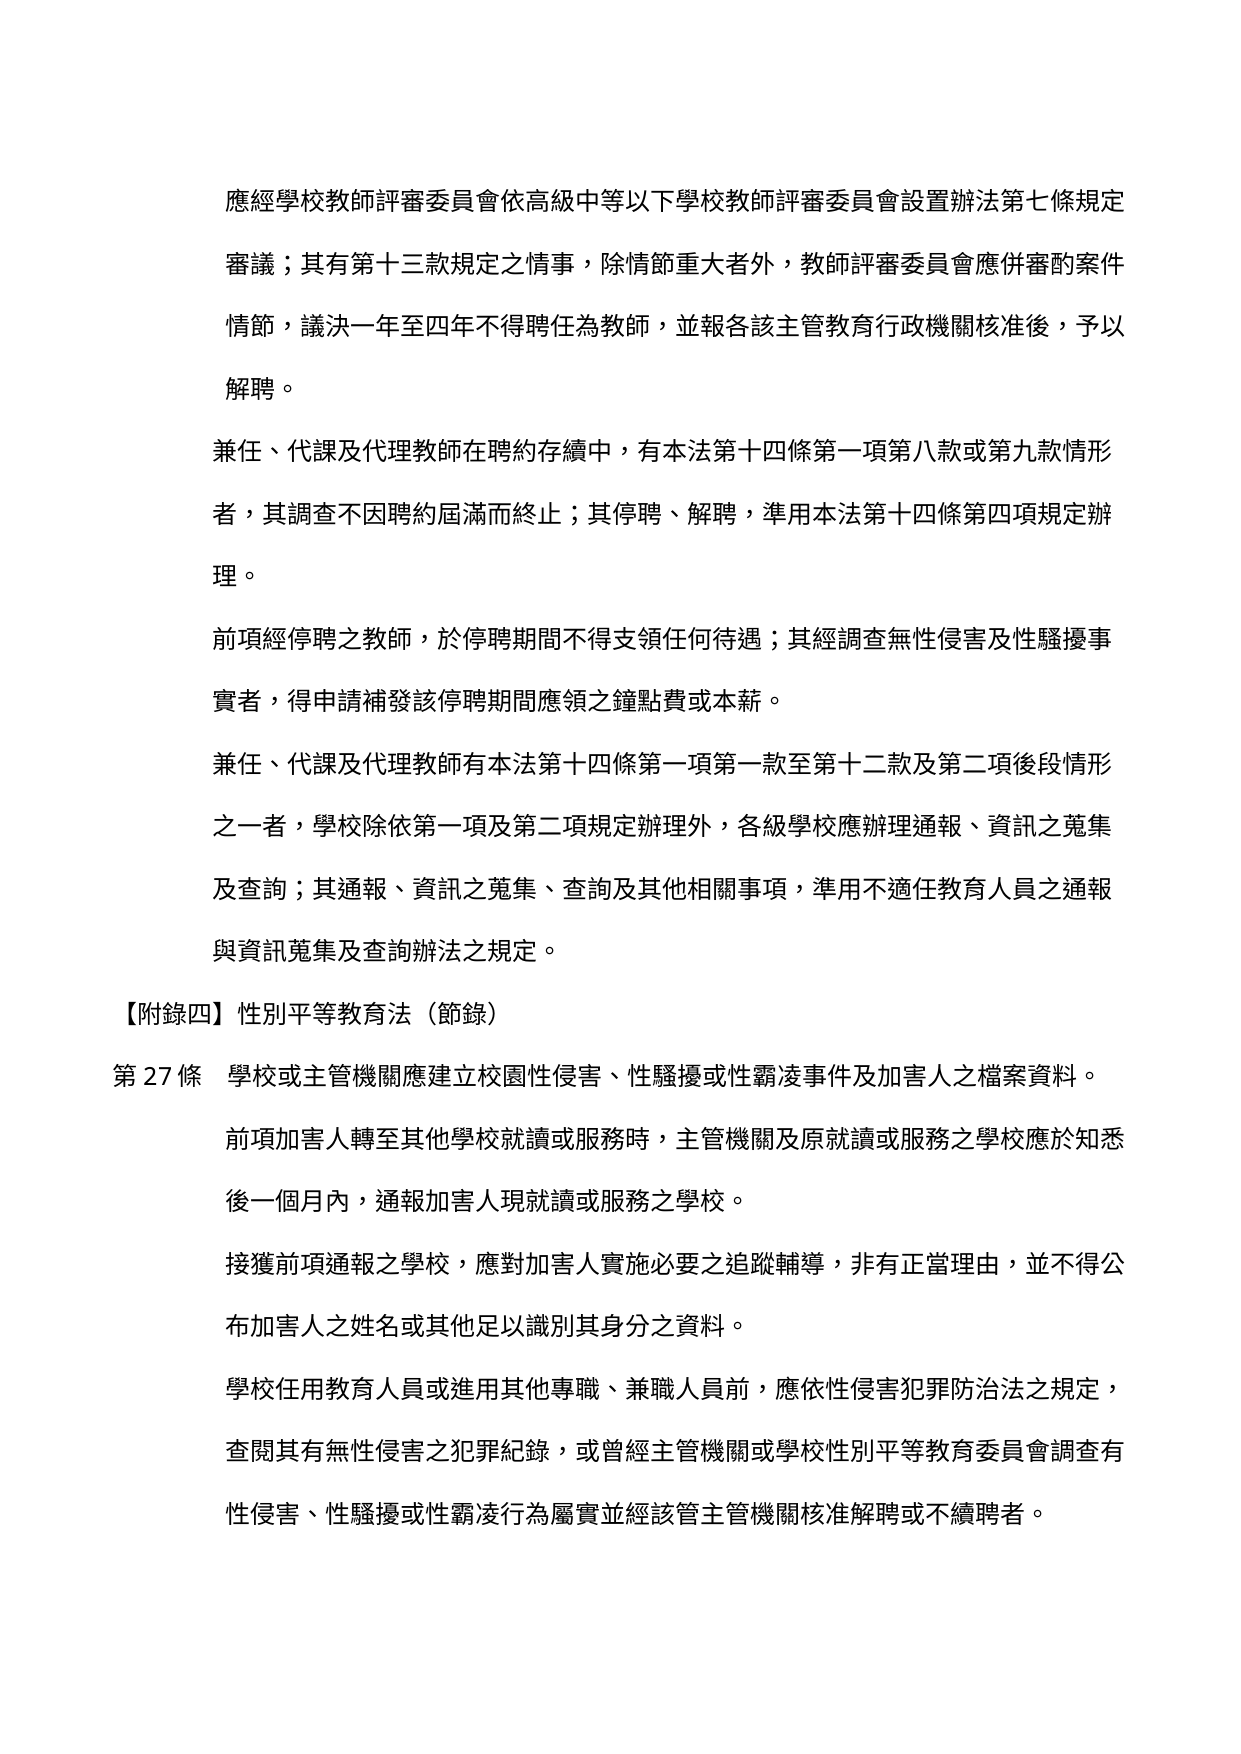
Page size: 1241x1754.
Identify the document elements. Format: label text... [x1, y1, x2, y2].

text 兼任、代課及代理教師有本法第十四條第一項第一款至第十二款及第二項後段情形之一者，學校除依第一項及第二項規定辦理外，各級學校應辦理通報、資訊之蒐集及查詢；其通報、資訊之蒐集、查詢及其他相關事項，準用不適任教育人員之通報與資訊蒐集及查詢辦法之規定。 [212, 721, 1128, 971]
text 【附錄四】性別平等教育法（節錄） [112, 971, 1128, 1033]
text 前項加害人轉至其他學校就讀或服務時，主管機關及原就讀或服務之學校應於知悉後一個月內，通報加害人現就讀或服務之學校。 [225, 1096, 1128, 1221]
text 前項經停聘之教師，於停聘期間不得支領任何待遇；其經調查無性侵害及性騷擾事實者，得申請補發該停聘期間應領之鐘點費或本薪。 [212, 596, 1128, 721]
text 學校任用教育人員或進用其他專職、兼職人員前，應依性侵害犯罪防治法之規定，查閱其有無性侵害之犯罪紀錄，或曾經主管機關或學校性別平等教育委員會調查有性侵害、性騷擾或性霸凌行為屬實並經該管主管機關核准解聘或不續聘者。 [225, 1346, 1128, 1533]
text 接獲前項通報之學校，應對加害人實施必要之追蹤輔導，非有正當理由，並不得公布加害人之姓名或其他足以識別其身分之資料。 [225, 1221, 1128, 1346]
text 兼任、代課及代理教師在聘約存續中，有本法第十四條第一項第八款或第九款情形者，其調查不因聘約屆滿而終止；其停聘、解聘，準用本法第十四條第四項規定辦理。 [212, 408, 1128, 596]
text 第27條 學校或主管機關應建立校園性侵害、性騷擾或性霸凌事件及加害人之檔案資料。 [112, 1033, 1128, 1096]
text 第11條 兼任、代課及代理教師在聘約有效期間內，有本法第十四條第一項第一款至第七款、第十款至第十二款及第十四款情形之一，經查證屬實，其聘期未滿三個月者，由校長予以解聘之；其聘期在三個月以上，或有本法第十四條第一項第十三款情形者，應經學校教師評審委員會依高級中等以下學校教師評審委員會設置辦法第七條規定審議；其有第十三款規定之情事，除情節重大者外，教師評審委員會應併審酌案件情節，議決一年至四年不得聘任為教師，並報各該主管教育行政機關核准後，予以解聘。 [112, 158, 1128, 408]
